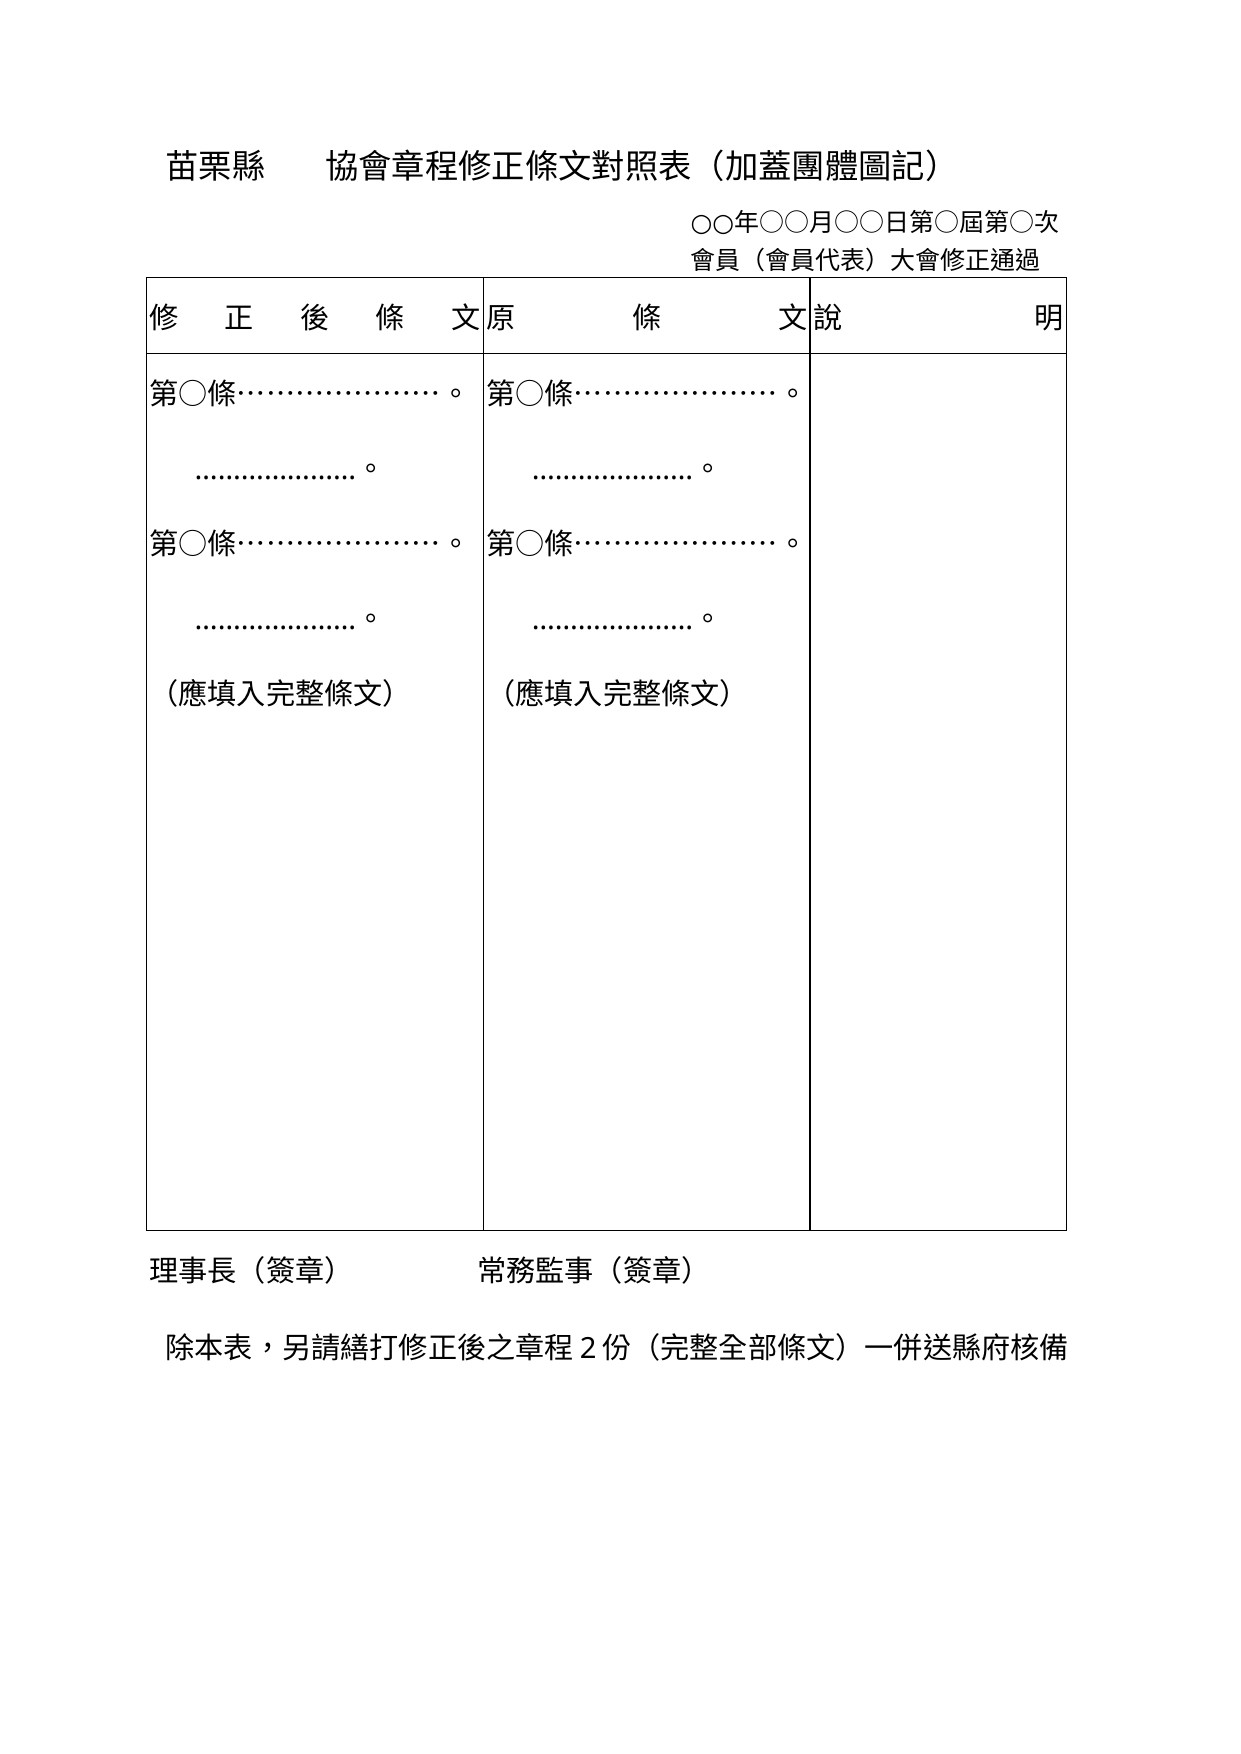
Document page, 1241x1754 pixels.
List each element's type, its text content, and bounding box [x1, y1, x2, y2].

table_header 說明 [811, 278, 1066, 353]
table_header 原條文 [484, 278, 809, 353]
table_cell 理事長（簽章） 常務監事（簽章） [146, 1231, 1066, 1308]
text ○○年○○月○○日第○屆第○次 [165, 202, 1075, 239]
text 會員（會員代表）大會修正通過 [165, 239, 1075, 277]
table_cell [811, 354, 1066, 1230]
table_cell 第○條…………………。 …………………。 第○條…………………。 …………………。 （應填入完整條文） [147, 354, 483, 1230]
table_cell 第○條…………………。 …………………。 第○條…………………。 …………………。 （應填入完整條文） [484, 354, 809, 1230]
table_header 修正後條文 [147, 278, 483, 353]
text 除本表，另請繕打修正後之章程2份（完整全部條文）一併送縣府核備 [165, 1308, 1075, 1383]
text 苗栗縣 協會章程修正條文對照表（加蓋團體圖記） [165, 127, 1065, 202]
